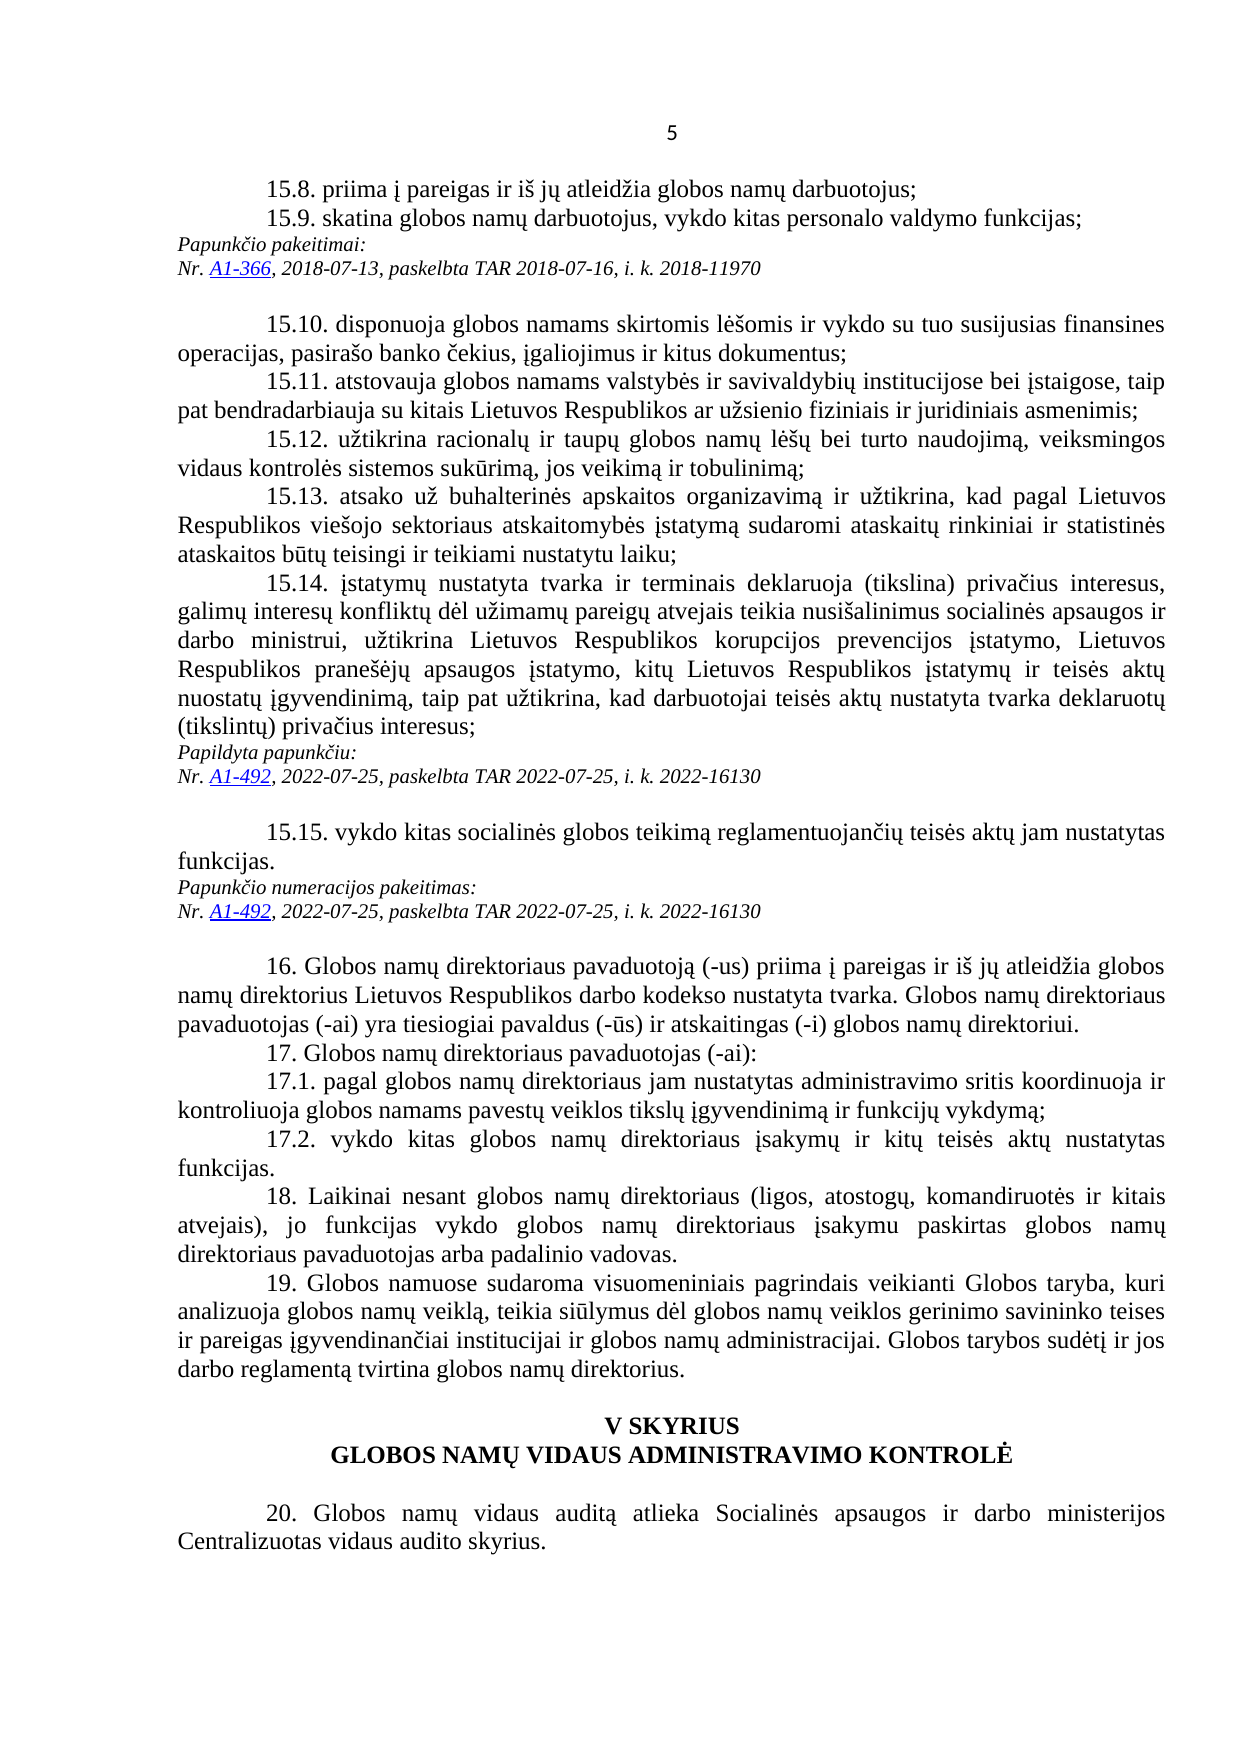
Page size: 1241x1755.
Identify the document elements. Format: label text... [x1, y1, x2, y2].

text 20. Globos namų vidaus auditą atlieka Socialinės apsaugos ir darbo ministerijos Centralizuotas vidaus audito skyrius. [177, 1498, 1166, 1555]
text 18. Laikinai nesant globos namų direktoriaus (ligos, atostogų, komandiruotės ir kitais atvejais), jo funkcijas vykdo globos namų direktoriaus įsakymu paskirtas globos namų direktoriaus pavaduotojas arba padalinio vadovas. [177, 1181, 1166, 1268]
text GLOBOS NAMŲ VIDAUS ADMINISTRAVIMO KONTROLĖ [177, 1440, 1166, 1469]
text 17.2. vykdo kitas globos namų direktoriaus įsakymų ir kitų teisės aktų nustatytas funkcijas. [177, 1124, 1166, 1181]
text 19. Globos namuose sudaroma visuomeniniais pagrindais veikianti Globos taryba, kuri analizuoja globos namų veiklą, teikia siūlymus dėl globos namų veiklos gerinimo savininko teises ir pareigas įgyvendinančiai institucijai ir globos namų administracijai. Globos tarybos sudėtį ir jos darbo reglamentą tvirtina globos namų direktorius. [177, 1268, 1166, 1383]
text Nr. A1-366, 2018-07-13, paskelbta TAR 2018-07-16, i. k. 2018-11970 [177, 256, 1166, 280]
text 15.14. įstatymų nustatyta tvarka ir terminais deklaruoja (tikslina) privačius interesus, galimų interesų konfliktų dėl užimamų pareigų atvejais teikia nusišalinimus socialinės apsaugos ir darbo ministrui, užtikrina Lietuvos Respublikos korupcijos prevencijos įstatymo, Lietuvos Respublikos pranešėjų apsaugos įstatymo, kitų Lietuvos Respublikos įstatymų ir teisės aktų nuostatų įgyvendinimą, taip pat užtikrina, kad darbuotojai teisės aktų nustatyta tvarka deklaruotų (tikslintų) privačius interesus; [177, 568, 1166, 740]
text Nr. A1-492, 2022-07-25, paskelbta TAR 2022-07-25, i. k. 2022-16130 [177, 899, 1166, 923]
text 15.11. atstovauja globos namams valstybės ir savivaldybių institucijose bei įstaigose, taip pat bendradarbiauja su kitais Lietuvos Respublikos ar užsienio fiziniais ir juridiniais asmenimis; [177, 366, 1166, 424]
text 17.1. pagal globos namų direktoriaus jam nustatytas administravimo sritis koordinuoja ir kontroliuoja globos namams pavestų veiklos tikslų įgyvendinimą ir funkcijų vykdymą; [177, 1066, 1166, 1124]
text Nr. A1-492, 2022-07-25, paskelbta TAR 2022-07-25, i. k. 2022-16130 [177, 764, 1166, 788]
text 16. Globos namų direktoriaus pavaduotoją (-us) priima į pareigas ir iš jų atleidžia globos namų direktorius Lietuvos Respublikos darbo kodekso nustatyta tvarka. Globos namų direktoriaus pavaduotojas (-ai) yra tiesiogiai pavaldus (-ūs) ir atskaitingas (-i) globos namų direktoriui. [177, 951, 1166, 1038]
text 15.12. užtikrina racionalų ir taupų globos namų lėšų bei turto naudojimą, veiksmingos vidaus kontrolės sistemos sukūrimą, jos veikimą ir tobulinimą; [177, 424, 1166, 481]
text V SKYRIUS [177, 1411, 1166, 1440]
text 15.13. atsako už buhalterinės apskaitos organizavimą ir užtikrina, kad pagal Lietuvos Respublikos viešojo sektoriaus atskaitomybės įstatymą sudaromi ataskaitų rinkiniai ir statistinės ataskaitos būtų teisingi ir teikiami nustatytu laiku; [177, 481, 1166, 568]
text Papildyta papunkčiu: [177, 740, 1166, 764]
text 15.15. vykdo kitas socialinės globos teikimą reglamentuojančių teisės aktų jam nustatytas funkcijas. [177, 817, 1166, 874]
text 15.10. disponuoja globos namams skirtomis lėšomis ir vykdo su tuo susijusias finansines operacijas, pasirašo banko čekius, įgaliojimus ir kitus dokumentus; [177, 309, 1166, 366]
text 15.8. priima į pareigas ir iš jų atleidžia globos namų darbuotojus; [177, 174, 1166, 203]
text Papunkčio pakeitimai: [177, 232, 1166, 256]
text 15.9. skatina globos namų darbuotojus, vykdo kitas personalo valdymo funkcijas; [177, 203, 1166, 232]
text Papunkčio numeracijos pakeitimas: [177, 874, 1166, 899]
text 17. Globos namų direktoriaus pavaduotojas (-ai): [177, 1038, 1166, 1066]
